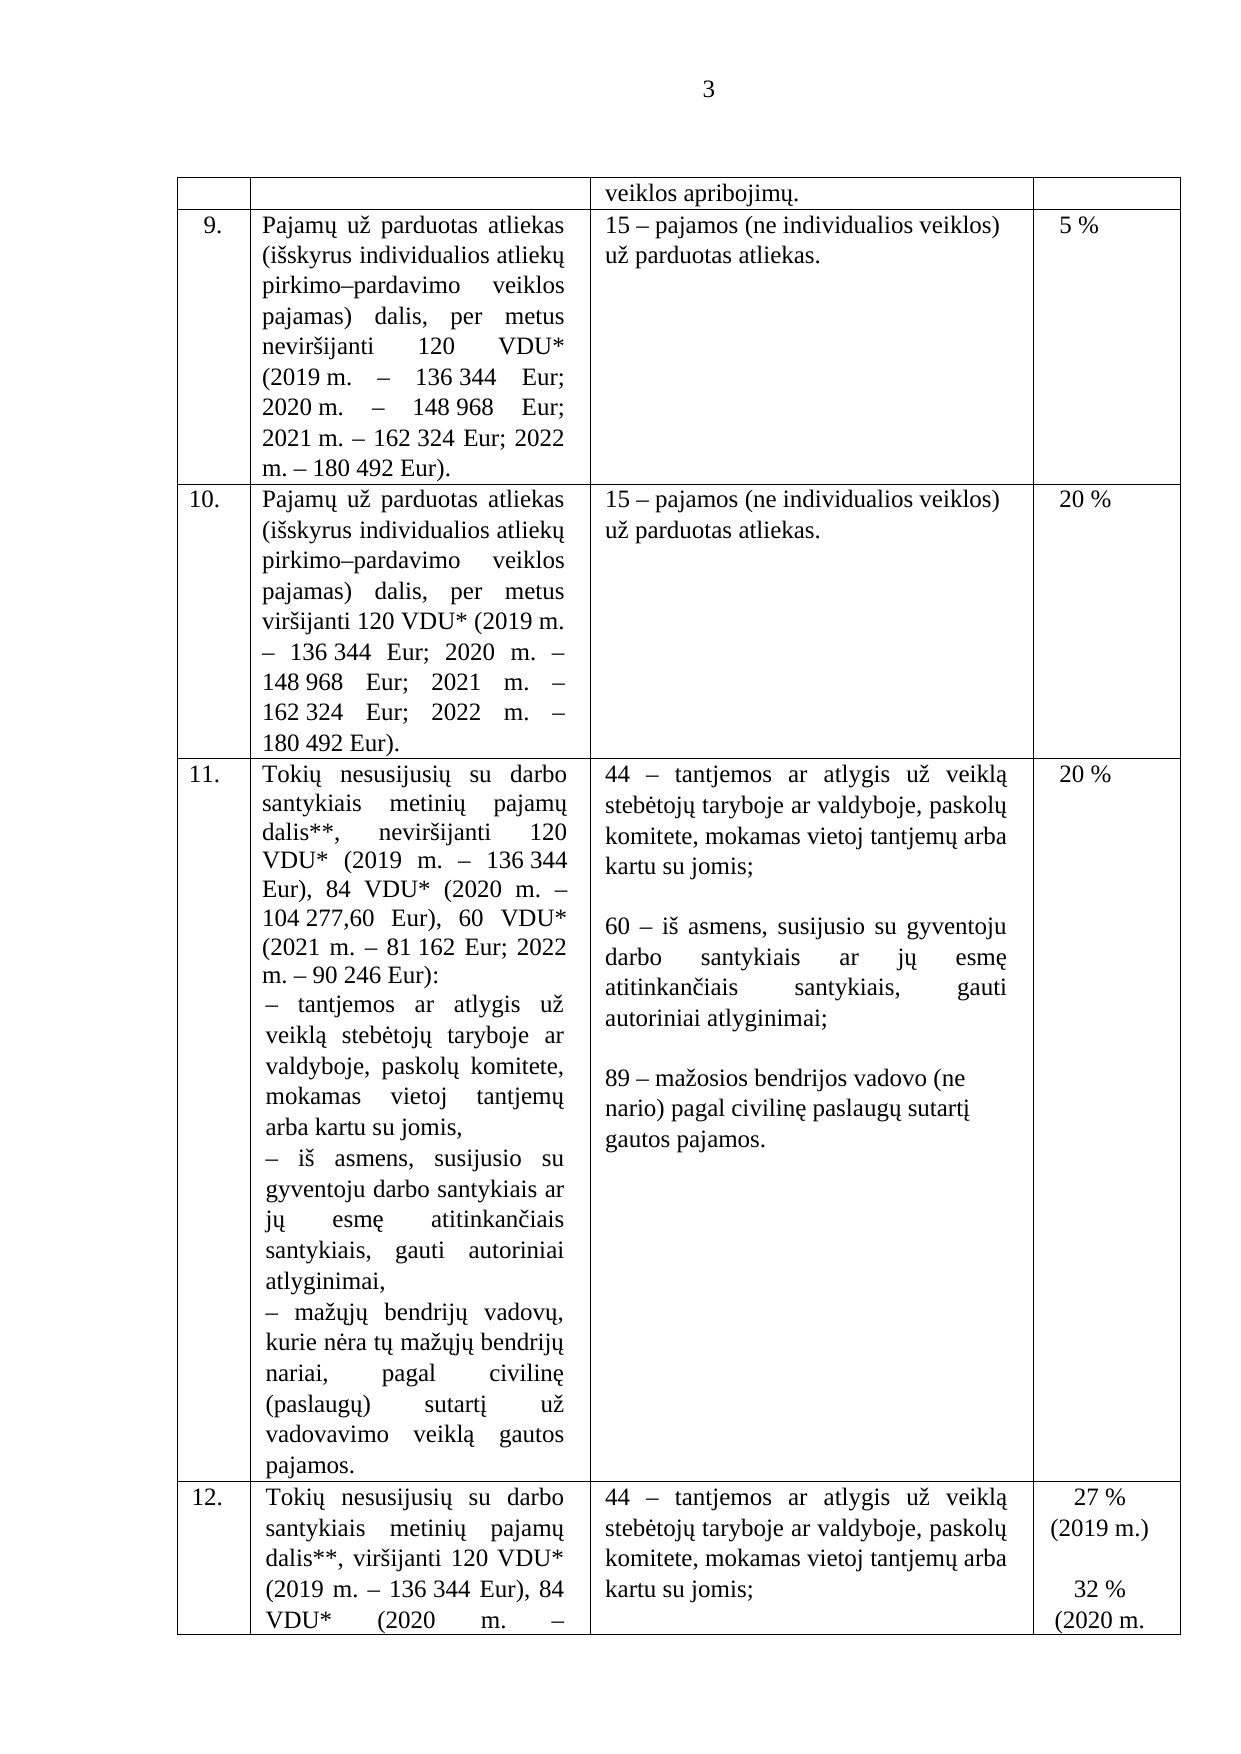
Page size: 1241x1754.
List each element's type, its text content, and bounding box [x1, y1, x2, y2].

table_cell [178, 178, 250, 209]
table_cell 15 – pajamos (ne individualios veiklos) už parduotas atliekas. [591, 485, 1033, 758]
table_cell 27 % (2019 m.) 32 % (2020 m. [1034, 1482, 1180, 1634]
table_cell 9. [178, 210, 250, 483]
table_cell 5 % [1034, 210, 1180, 483]
table_cell Tokių nesusijusių su darbo santykiais metinių pajamų dalis**, viršijanti 120 VDU* (2019 m. – 136 344 Eur), 84 VDU* (2020 m. – [251, 1482, 590, 1634]
table_cell [251, 178, 590, 209]
table_cell Pajamų už parduotas atliekas (išskyrus individualios atliekų pirkimo–pardavimo veiklos pajamas) dalis, per metus neviršijanti 120 VDU* (2019 m. – 136 344 Eur; 2020 m. – 148 968 Eur; 2021 m. – 162 324 Eur; 2022 m. – 180 492 Eur). [251, 210, 590, 483]
table_cell 44 – tantjemos ar atlygis už veiklą stebėtojų taryboje ar valdyboje, paskolų komitete, mokamas vietoj tantjemų arba kartu su jomis; [591, 1482, 1033, 1634]
table_cell 20 % [1034, 485, 1180, 758]
table_cell Tokių nesusijusių su darbo santykiais metinių pajamų dalis**, neviršijanti 120 VDU* (2019 m. – 136 344 Eur), 84 VDU* (2020 m. – 104 277,60 Eur), 60 VDU* (2021 m. – 81 162 Eur; 2022 m. – 90 246 Eur): – tantjemos ar atlygis už veiklą stebėtojų taryboje ar valdyboje, paskolų komitete, mokamas vietoj tantjemų arba kartu su jomis, – iš asmens, susijusio su gyventoju darbo santykiais ar jų esmę atitinkančiais santykiais, gauti autoriniai atlyginimai, – mažųjų bendrijų vadovų, kurie nėra tų mažųjų bendrijų nariai, pagal civilinę (paslaugų) sutartį už vadovavimo veiklą gautos pajamos. [251, 759, 590, 1481]
table_cell 20 % [1034, 759, 1180, 1481]
table_cell 10. [178, 485, 250, 758]
table_cell 44 – tantjemos ar atlygis už veiklą stebėtojų taryboje ar valdyboje, paskolų komitete, mokamas vietoj tantjemų arba kartu su jomis; 60 – iš asmens, susijusio su gyventoju darbo santykiais ar jų esmę atitinkančiais santykiais, gauti autoriniai atlyginimai; 89 – mažosios bendrijos vadovo (ne nario) pagal civilinę paslaugų sutartį gautos pajamos. [591, 759, 1033, 1481]
table_cell 12. [178, 1482, 250, 1634]
table_cell Pajamų už parduotas atliekas (išskyrus individualios atliekų pirkimo–pardavimo veiklos pajamas) dalis, per metus viršijanti 120 VDU* (2019 m. – 136 344 Eur; 2020 m. – 148 968 Eur; 2021 m. – 162 324 Eur; 2022 m. – 180 492 Eur). [251, 485, 590, 758]
table_cell 11. [178, 759, 250, 1481]
table_cell veiklos apribojimų. [591, 178, 1033, 209]
table_cell 15 – pajamos (ne individualios veiklos) už parduotas atliekas. [591, 210, 1033, 483]
table_cell [1034, 178, 1180, 209]
